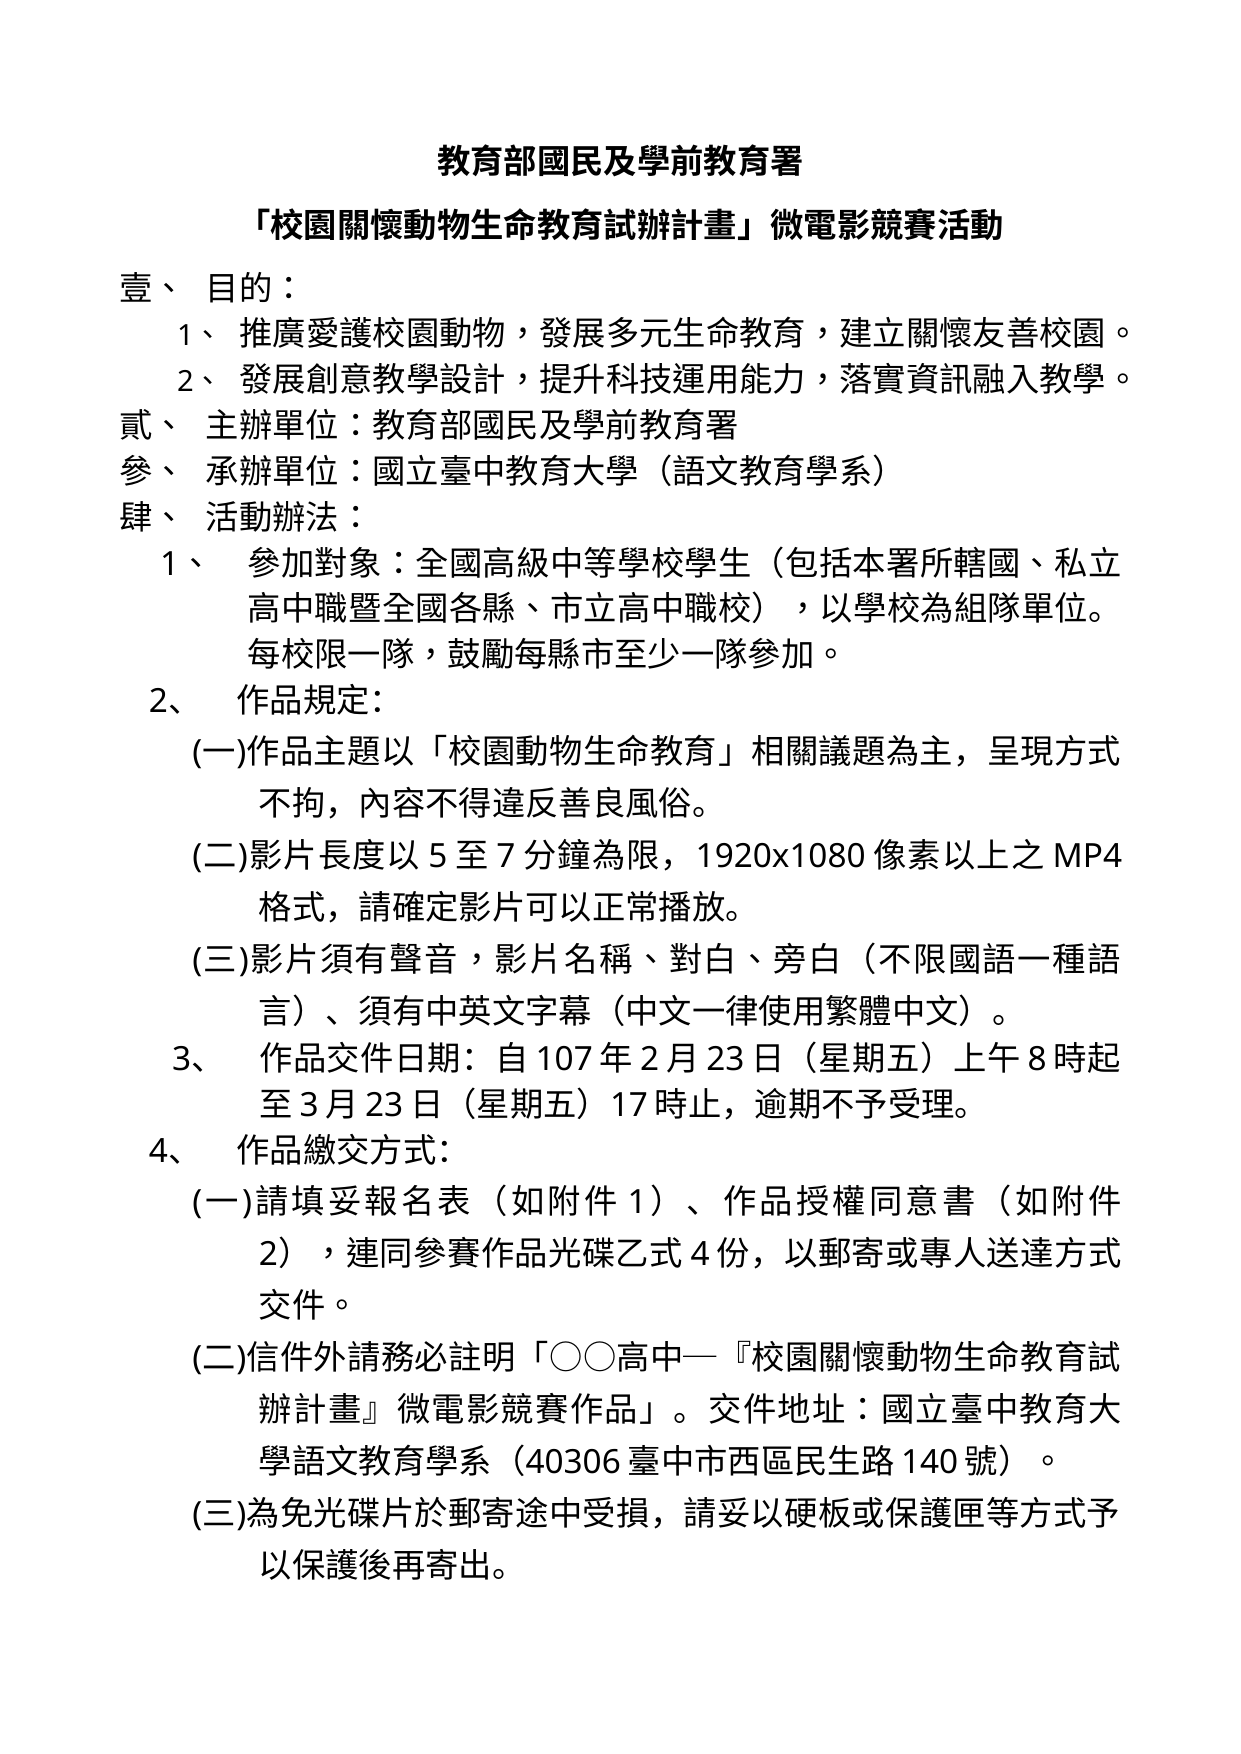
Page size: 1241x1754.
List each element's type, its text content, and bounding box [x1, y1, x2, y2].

list 目的： [119, 263, 1122, 309]
text (二)信件外請務必註明「○○高中─『校園關懷動物生命教育試辦計畫』微電影競賽作品」。交件地址：國立臺中教育大學語文教育學系（40306臺中市西區民生路140號）。 [192, 1328, 1122, 1484]
list 作品規定： [149, 676, 1122, 722]
list 承辦單位：國立臺中教育大學（語文教育學系） [119, 447, 1122, 492]
list 參加對象：全國高級中等學校學生（包括本署所轄國、私立高中職暨全國各縣、市立高中職校），以學校為組隊單位。每校限一隊，鼓勵每縣市至少一隊參加。 [160, 538, 1122, 676]
list 主辦單位：教育部國民及學前教育署 [119, 401, 1122, 447]
text 「校園關懷動物生命教育試辦計畫」微電影競賽活動 [118, 199, 1122, 247]
text (一)作品主題以「校園動物生命教育」相關議題為主，呈現方式不拘，內容不得違反善良風俗。 [192, 722, 1122, 826]
list 作品交件日期：自107年2月23日（星期五）上午8時起至3月23日（星期五）17時止，逾期不予受理。 [172, 1034, 1122, 1126]
list 推廣愛護校園動物，發展多元生命教育，建立關懷友善校園。 [177, 309, 1122, 355]
text (二)影片長度以5至7分鐘為限，1920x1080像素以上之MP4格式，請確定影片可以正常播放。 [192, 826, 1122, 930]
text (三)為免光碟片於郵寄途中受損，請妥以硬板或保護匣等方式予以保護後再寄出。 [192, 1484, 1122, 1588]
list 發展創意教學設計，提升科技運用能力，落實資訊融入教學。 [177, 355, 1122, 401]
text (三)影片須有聲音，影片名稱、對白、旁白（不限國語一種語言）、須有中英文字幕（中文一律使用繁體中文）。 [192, 930, 1122, 1034]
list 作品繳交方式： [149, 1126, 1122, 1172]
list 活動辦法： [119, 492, 1122, 538]
text 教育部國民及學前教育署 [118, 134, 1122, 183]
text (一)請填妥報名表（如附件1）、作品授權同意書（如附件2），連同參賽作品光碟乙式4份，以郵寄或專人送達方式交件。 [192, 1172, 1122, 1328]
